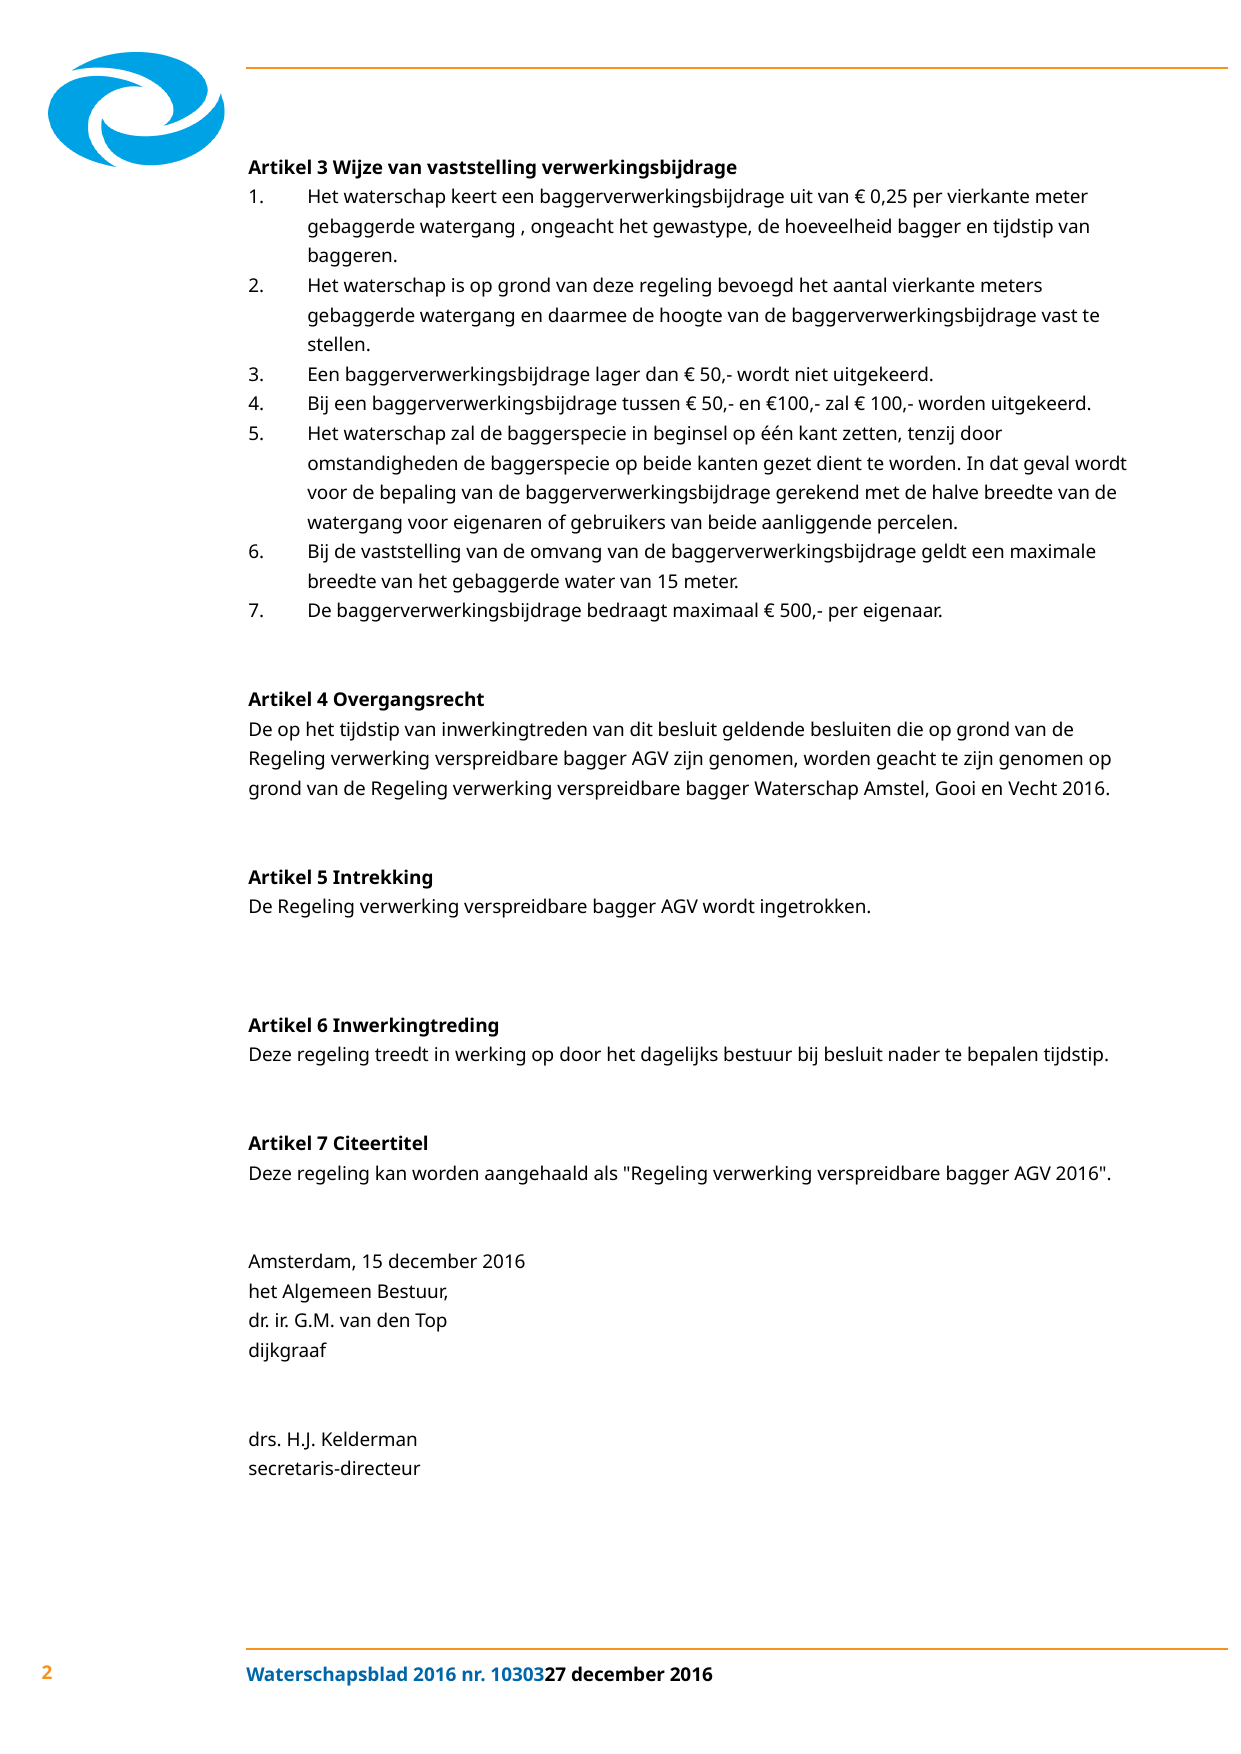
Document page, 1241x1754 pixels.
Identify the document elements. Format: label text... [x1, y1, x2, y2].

list Een baggerverwerkingsbijdrage lager dan € 50,- wordt niet uitgekeerd. [248, 361, 1152, 387]
text Artikel 7 Citeertitel [248, 1130, 1152, 1156]
text dr. ir. G.M. van den Top [248, 1308, 1152, 1333]
text Artikel 5 Intrekking [248, 864, 1152, 890]
text Artikel 3 Wijze van vaststelling verwerkingsbijdrage [248, 154, 1152, 180]
text Deze regeling kan worden aangehaald als "Regeling verwerking verspreidbare bagger AGV 2016". [248, 1160, 1152, 1186]
list Het waterschap zal de baggerspecie in beginsel op één kant zetten, tenzij door omstandigheden de baggerspecie op beide kanten gezet dient te worden. In dat geval wordt voor de bepaling van de baggerverwerkingsbijdrage gerekend met de halve breedte van de watergang voor eigenaren of gebruikers van beide aanliggende percelen. [248, 420, 1152, 535]
text Amsterdam, 15 december 2016 [248, 1248, 1152, 1274]
text het Algemeen Bestuur, [248, 1278, 1152, 1304]
text drs. H.J. Kelderman [248, 1426, 1152, 1452]
text dijkgraaf [248, 1337, 1152, 1363]
text De Regeling verwerking verspreidbare bagger AGV wordt ingetrokken. [248, 893, 1152, 919]
text Artikel 4 Overgangsrecht [248, 686, 1152, 712]
text Artikel 6 Inwerkingtreding [248, 1012, 1152, 1038]
list Het waterschap is op grond van deze regeling bevoegd het aantal vierkante meters gebaggerde watergang en daarmee de hoogte van de baggerverwerkingsbijdrage vast te stellen. [248, 272, 1152, 357]
list De baggerverwerkingsbijdrage bedraagt maximaal € 500,- per eigenaar. [248, 598, 1152, 623]
list Het waterschap keert een baggerverwerkingsbijdrage uit van € 0,25 per vierkante meter gebaggerde watergang , ongeacht het gewastype, de hoeveelheid bagger en tijdstip van baggeren. [248, 183, 1152, 268]
picture [41, 47, 231, 172]
list Bij de vaststelling van de omvang van de baggerverwerkingsbijdrage geldt een maximale breedte van het gebaggerde water van 15 meter. [248, 538, 1152, 594]
text Deze regeling treedt in werking op door het dagelijks bestuur bij besluit nader te bepalen tijdstip. [248, 1041, 1152, 1067]
text secretaris-directeur [248, 1456, 1152, 1481]
text De op het tijdstip van inwerkingtreden van dit besluit geldende besluiten die op grond van de Regeling verwerking verspreidbare bagger AGV zijn genomen, worden geacht te zijn genomen op grond van de Regeling verwerking verspreidbare bagger Waterschap Amstel, Gooi en Vecht 2016. [248, 716, 1152, 801]
list Bij een baggerverwerkingsbijdrage tussen € 50,- en €100,- zal € 100,- worden uitgekeerd. [248, 391, 1152, 416]
